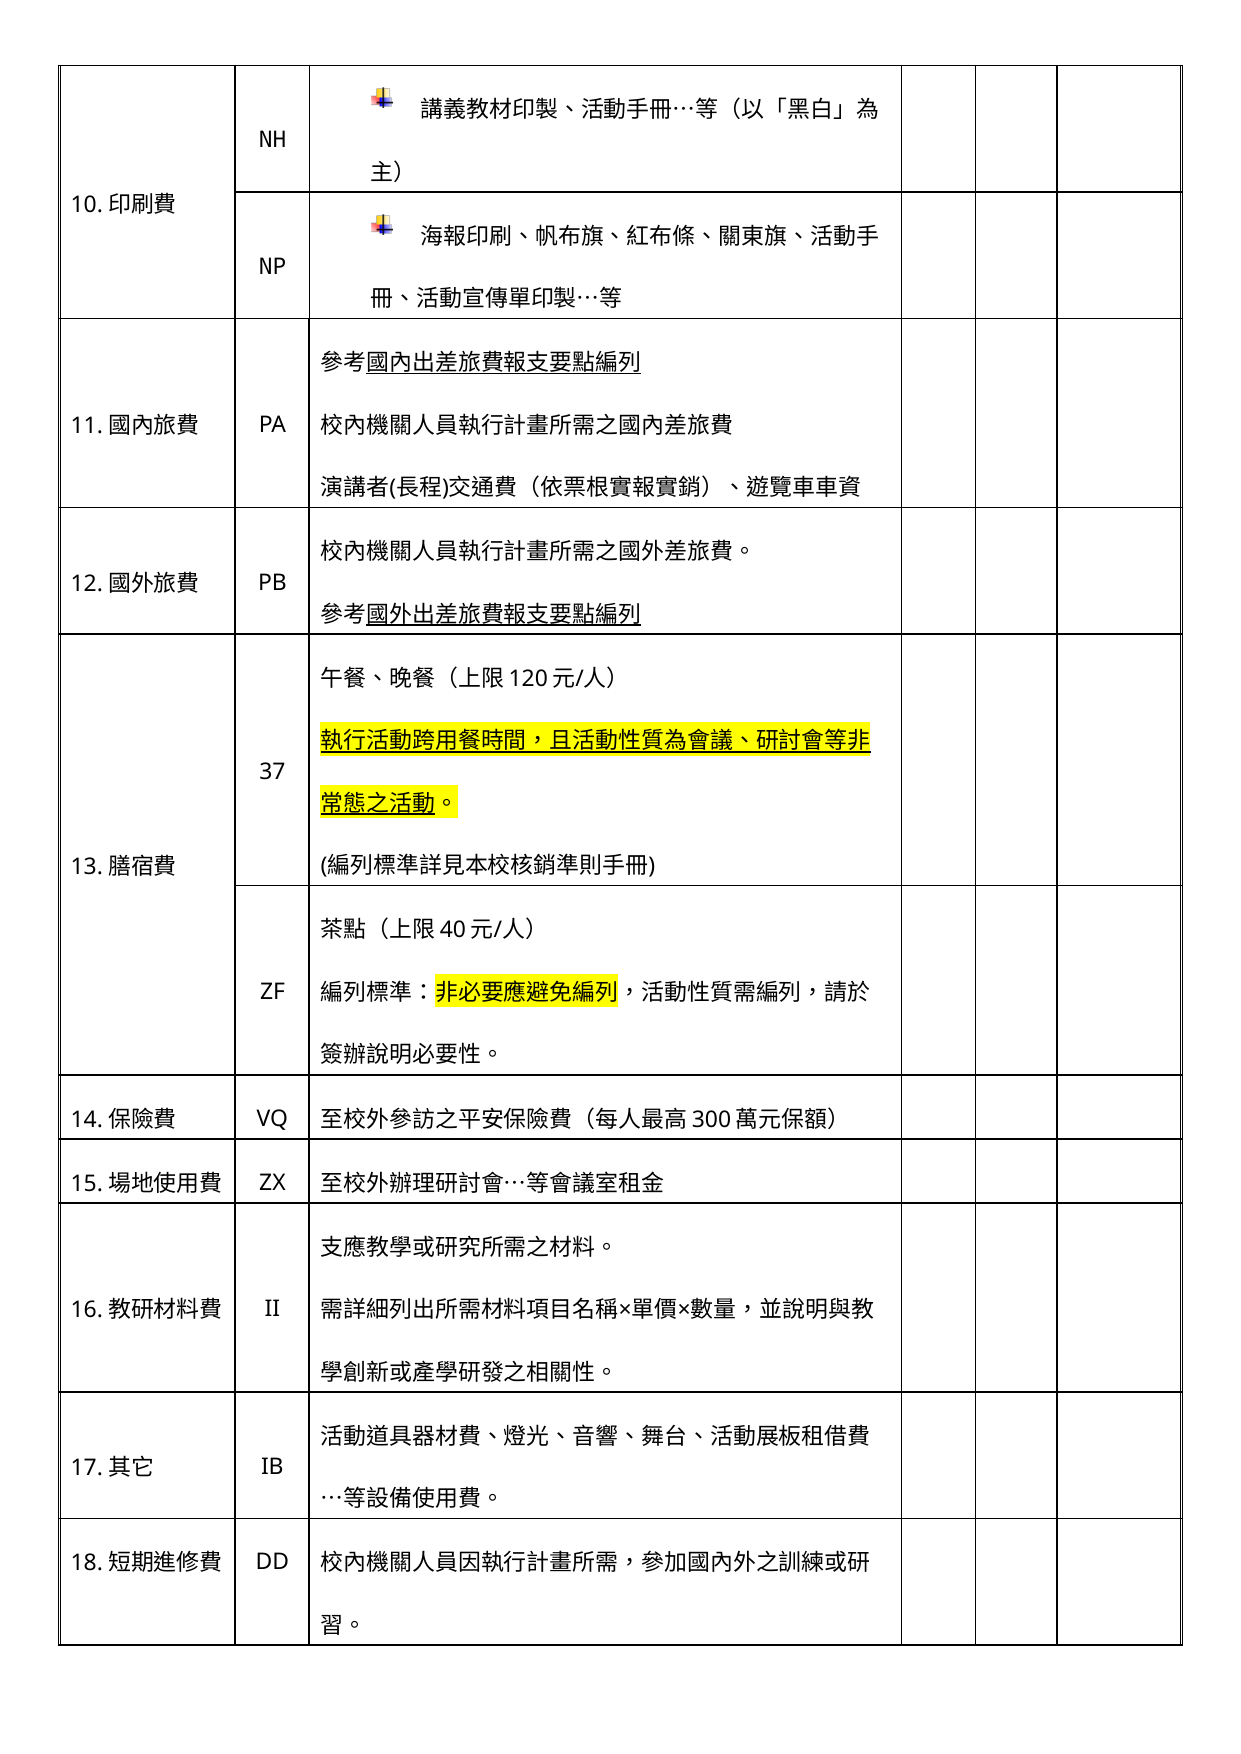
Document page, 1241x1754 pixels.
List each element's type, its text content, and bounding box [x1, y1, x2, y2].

table_cell ZX [236, 1140, 308, 1202]
table_cell ZF [236, 886, 308, 1074]
table_cell [902, 1076, 975, 1138]
table_cell 午餐、晚餐（上限120元/人） 執行活動跨用餐時間，且活動性質為會議、研討會等非常態之活動。 (編列標準詳見本校核銷準則手冊) [310, 635, 901, 885]
table_cell [976, 66, 1056, 191]
table_cell [1058, 193, 1180, 318]
table_cell [1058, 66, 1180, 191]
table_cell [902, 635, 975, 885]
table_cell 至校外辦理研討會…等會議室租金 [310, 1140, 901, 1202]
table_cell [1058, 1204, 1180, 1391]
table_cell [902, 319, 975, 507]
table_cell [1058, 508, 1180, 633]
table_cell 保險費 [61, 1076, 234, 1138]
table_cell [976, 1519, 1056, 1644]
table_cell 場地使用費 [61, 1140, 234, 1202]
table_cell [976, 1393, 1056, 1518]
table_cell 其它 [61, 1393, 234, 1518]
table_cell [902, 508, 975, 633]
table_cell [976, 1204, 1056, 1391]
table_cell [1058, 1393, 1180, 1518]
table_cell [902, 1519, 975, 1644]
table_cell [902, 66, 975, 191]
table_cell 校內機關人員執行計畫所需之國外差旅費。 參考國外出差旅費報支要點編列 [310, 508, 901, 633]
table_cell NP [236, 193, 309, 318]
table_cell 國內旅費 [61, 319, 234, 507]
table_cell [902, 1393, 975, 1518]
table_cell [976, 193, 1056, 318]
table_cell [976, 1076, 1056, 1138]
table_cell [976, 886, 1056, 1074]
table_cell II [236, 1204, 308, 1391]
table_cell [1058, 886, 1180, 1074]
table_cell PA [236, 319, 308, 507]
table_cell 膳宿費 [61, 635, 234, 1074]
table_cell 茶點（上限40元/人） 編列標準：非必要應避免編列，活動性質需編列，請於簽辦說明必要性。 [310, 886, 901, 1074]
table_cell VQ [236, 1076, 308, 1138]
table_cell 校內機關人員因執行計畫所需，參加國內外之訓練或研習。 [310, 1519, 901, 1644]
table_cell 支應教學或研究所需之材料。 需詳細列出所需材料項目名稱×單價×數量，並說明與教學創新或產學研發之相關性。 [310, 1204, 901, 1391]
table_cell 37 [236, 635, 308, 885]
table_cell [1058, 635, 1180, 885]
table_cell [976, 635, 1056, 885]
table_cell 至校外參訪之平安保險費（每人最高300萬元保額） [310, 1076, 901, 1138]
table_cell 講義教材印製、活動手冊…等（以「黑白」為主） [310, 66, 901, 191]
table_cell [976, 319, 1056, 507]
table_cell [902, 886, 975, 1074]
table_cell 海報印刷、帆布旗、紅布條、關東旗、活動手冊、活動宣傳單印製…等 [310, 193, 901, 318]
table_cell 短期進修費 [61, 1519, 234, 1644]
table_cell DD [236, 1519, 308, 1644]
table_cell [902, 1204, 975, 1391]
table_cell 活動道具器材費、燈光、音響、舞台、活動展板租借費…等設備使用費。 [310, 1393, 901, 1518]
table_cell [1058, 1519, 1180, 1644]
table_cell [1058, 319, 1180, 507]
table_cell PB [236, 508, 308, 633]
table_cell [1058, 1140, 1180, 1202]
table_cell [902, 193, 975, 318]
table_cell 教研材料費 [61, 1204, 234, 1391]
table_cell IB [236, 1393, 308, 1518]
table_cell 國外旅費 [61, 508, 234, 633]
table_cell NH [236, 66, 309, 191]
table_cell [976, 1140, 1056, 1202]
table_cell 印刷費 [61, 66, 234, 318]
table_cell 參考國內出差旅費報支要點編列 校內機關人員執行計畫所需之國內差旅費 演講者(長程)交通費（依票根實報實銷）、遊覽車車資 [310, 319, 901, 507]
table_cell [976, 508, 1056, 633]
table_cell [1058, 1076, 1180, 1138]
table_cell [902, 1140, 975, 1202]
